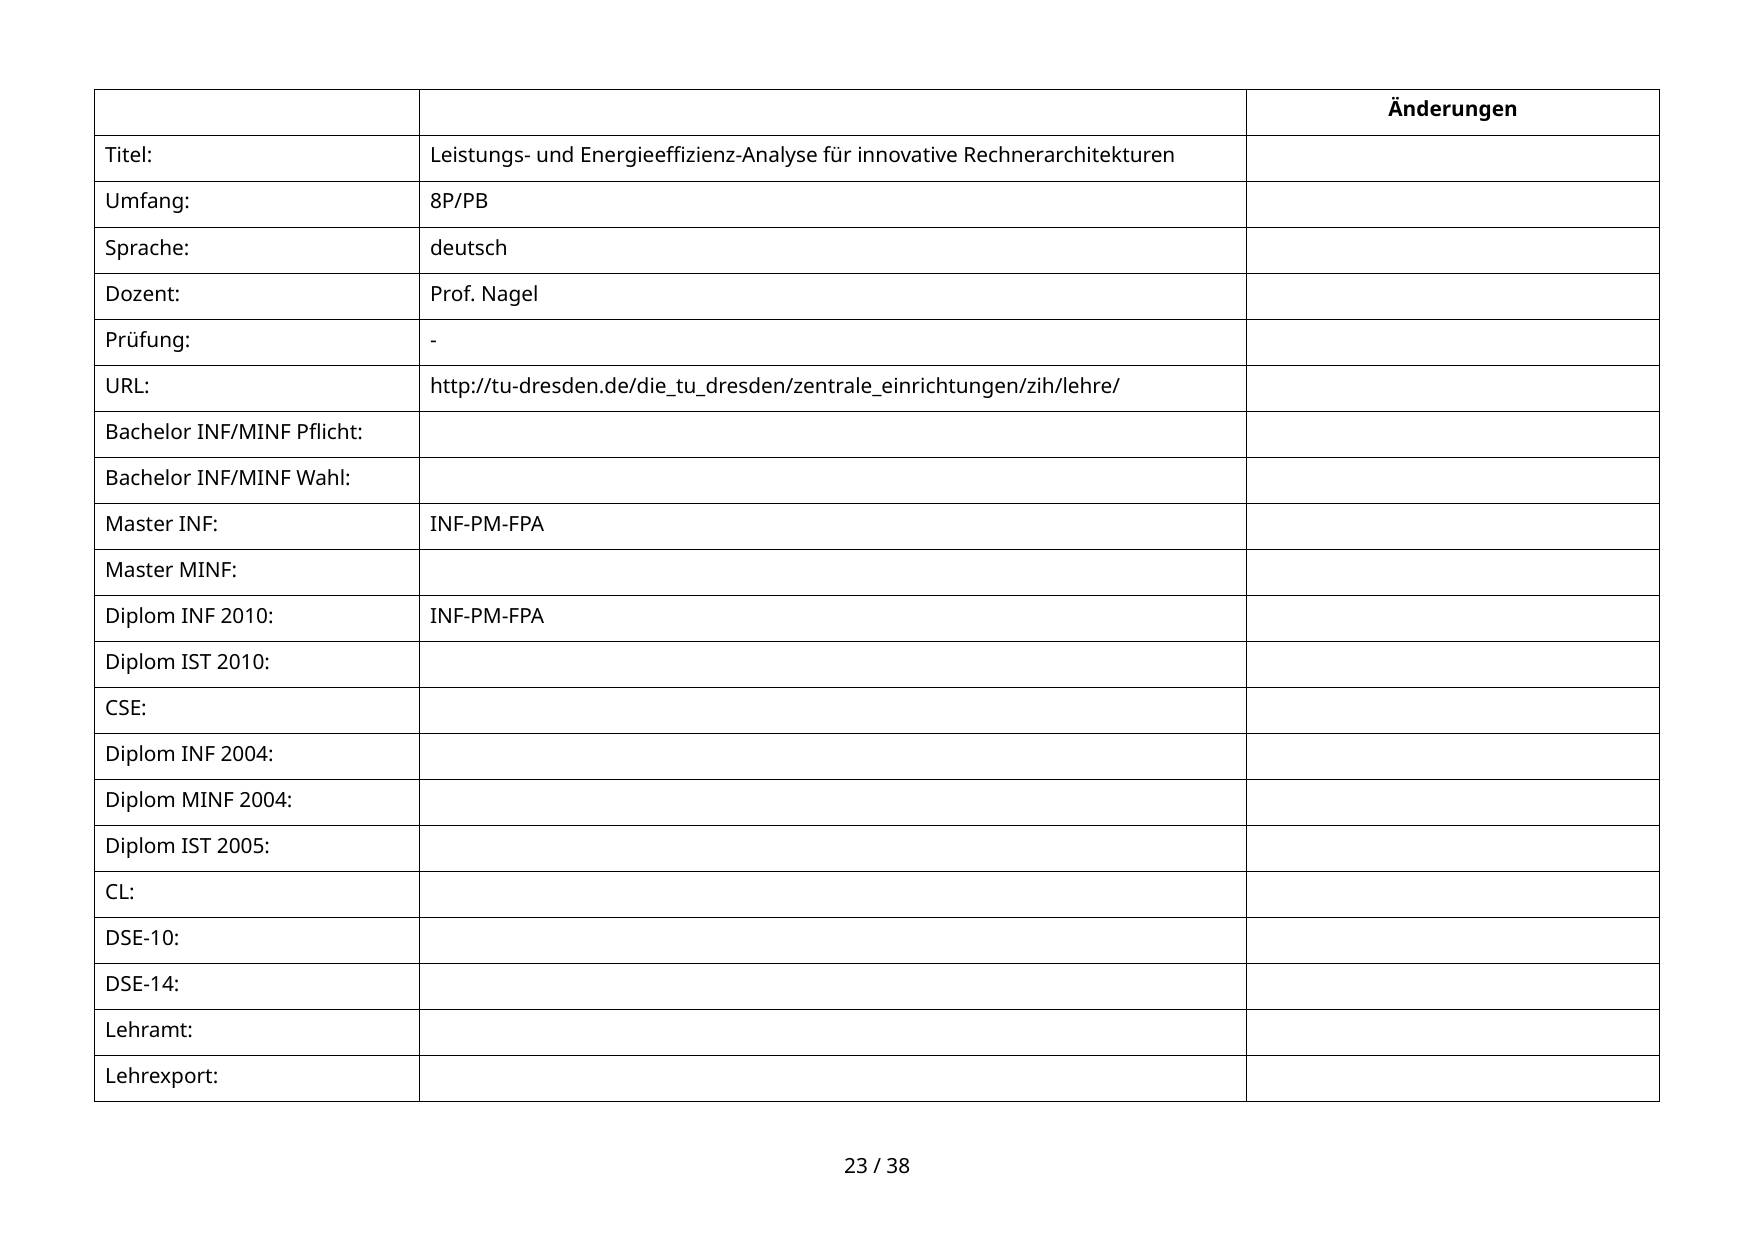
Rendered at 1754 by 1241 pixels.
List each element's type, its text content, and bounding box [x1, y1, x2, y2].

table_cell [1247, 1056, 1659, 1101]
table_cell [1247, 964, 1659, 1009]
table_cell CL: [95, 872, 419, 917]
table_cell [1247, 274, 1659, 319]
table_cell Diplom INF 2010: [95, 596, 419, 641]
table_cell [420, 688, 1246, 733]
table_cell Diplom INF 2004: [95, 734, 419, 779]
table_cell Master INF: [95, 504, 419, 549]
table_cell Diplom IST 2010: [95, 642, 419, 687]
table_cell [1247, 412, 1659, 457]
table_header Änderungen [1247, 90, 1659, 134]
table_cell [1247, 826, 1659, 871]
table_cell Titel: [95, 136, 419, 181]
table_cell Bachelor INF/MINF Pflicht: [95, 412, 419, 457]
table_cell deutsch [420, 228, 1246, 273]
table_cell [1247, 642, 1659, 687]
table_cell [1247, 136, 1659, 181]
table_cell Dozent: [95, 274, 419, 319]
table_cell [1247, 182, 1659, 227]
table_cell Leistungs- und Energieeffizienz-Analyse für innovative Rechnerarchitekturen [420, 136, 1246, 181]
table_cell [420, 826, 1246, 871]
table_cell [420, 1056, 1246, 1101]
table_cell [420, 734, 1246, 779]
table_cell [1247, 550, 1659, 595]
table_cell [420, 412, 1246, 457]
table_cell INF-PM-FPA [420, 504, 1246, 549]
table_cell CSE: [95, 688, 419, 733]
table_cell [420, 550, 1246, 595]
table_cell [420, 780, 1246, 825]
table_cell URL: [95, 366, 419, 411]
table_cell Lehrexport: [95, 1056, 419, 1101]
table_cell [1247, 688, 1659, 733]
table_cell [1247, 458, 1659, 503]
table_cell Sprache: [95, 228, 419, 273]
table_cell Diplom MINF 2004: [95, 780, 419, 825]
table_cell [1247, 734, 1659, 779]
table_cell Bachelor INF/MINF Wahl: [95, 458, 419, 503]
table_cell [420, 1010, 1246, 1055]
table_cell INF-PM-FPA [420, 596, 1246, 641]
table_cell Lehramt: [95, 1010, 419, 1055]
table_cell Prof. Nagel [420, 274, 1246, 319]
table_cell Master MINF: [95, 550, 419, 595]
table_cell http://tu-dresden.de/die_tu_dresden/zentrale_einrichtungen/zih/lehre/ [420, 366, 1246, 411]
table_cell [1247, 918, 1659, 963]
table_cell DSE-10: [95, 918, 419, 963]
table_cell [420, 918, 1246, 963]
table_cell [420, 642, 1246, 687]
table_cell [1247, 872, 1659, 917]
table_cell - [420, 320, 1246, 365]
table_cell Diplom IST 2005: [95, 826, 419, 871]
table_cell [420, 458, 1246, 503]
table_cell DSE-14: [95, 964, 419, 1009]
table_cell [1247, 596, 1659, 641]
table_cell Umfang: [95, 182, 419, 227]
table_cell [420, 872, 1246, 917]
table_cell [1247, 780, 1659, 825]
table_header [420, 90, 1246, 134]
table_cell [420, 964, 1246, 1009]
table_cell [1247, 320, 1659, 365]
table_cell [1247, 228, 1659, 273]
table_cell [1247, 504, 1659, 549]
table_header [95, 90, 419, 134]
table_cell [1247, 366, 1659, 411]
table_cell 8P/PB [420, 182, 1246, 227]
table_cell [1247, 1010, 1659, 1055]
table_cell Prüfung: [95, 320, 419, 365]
